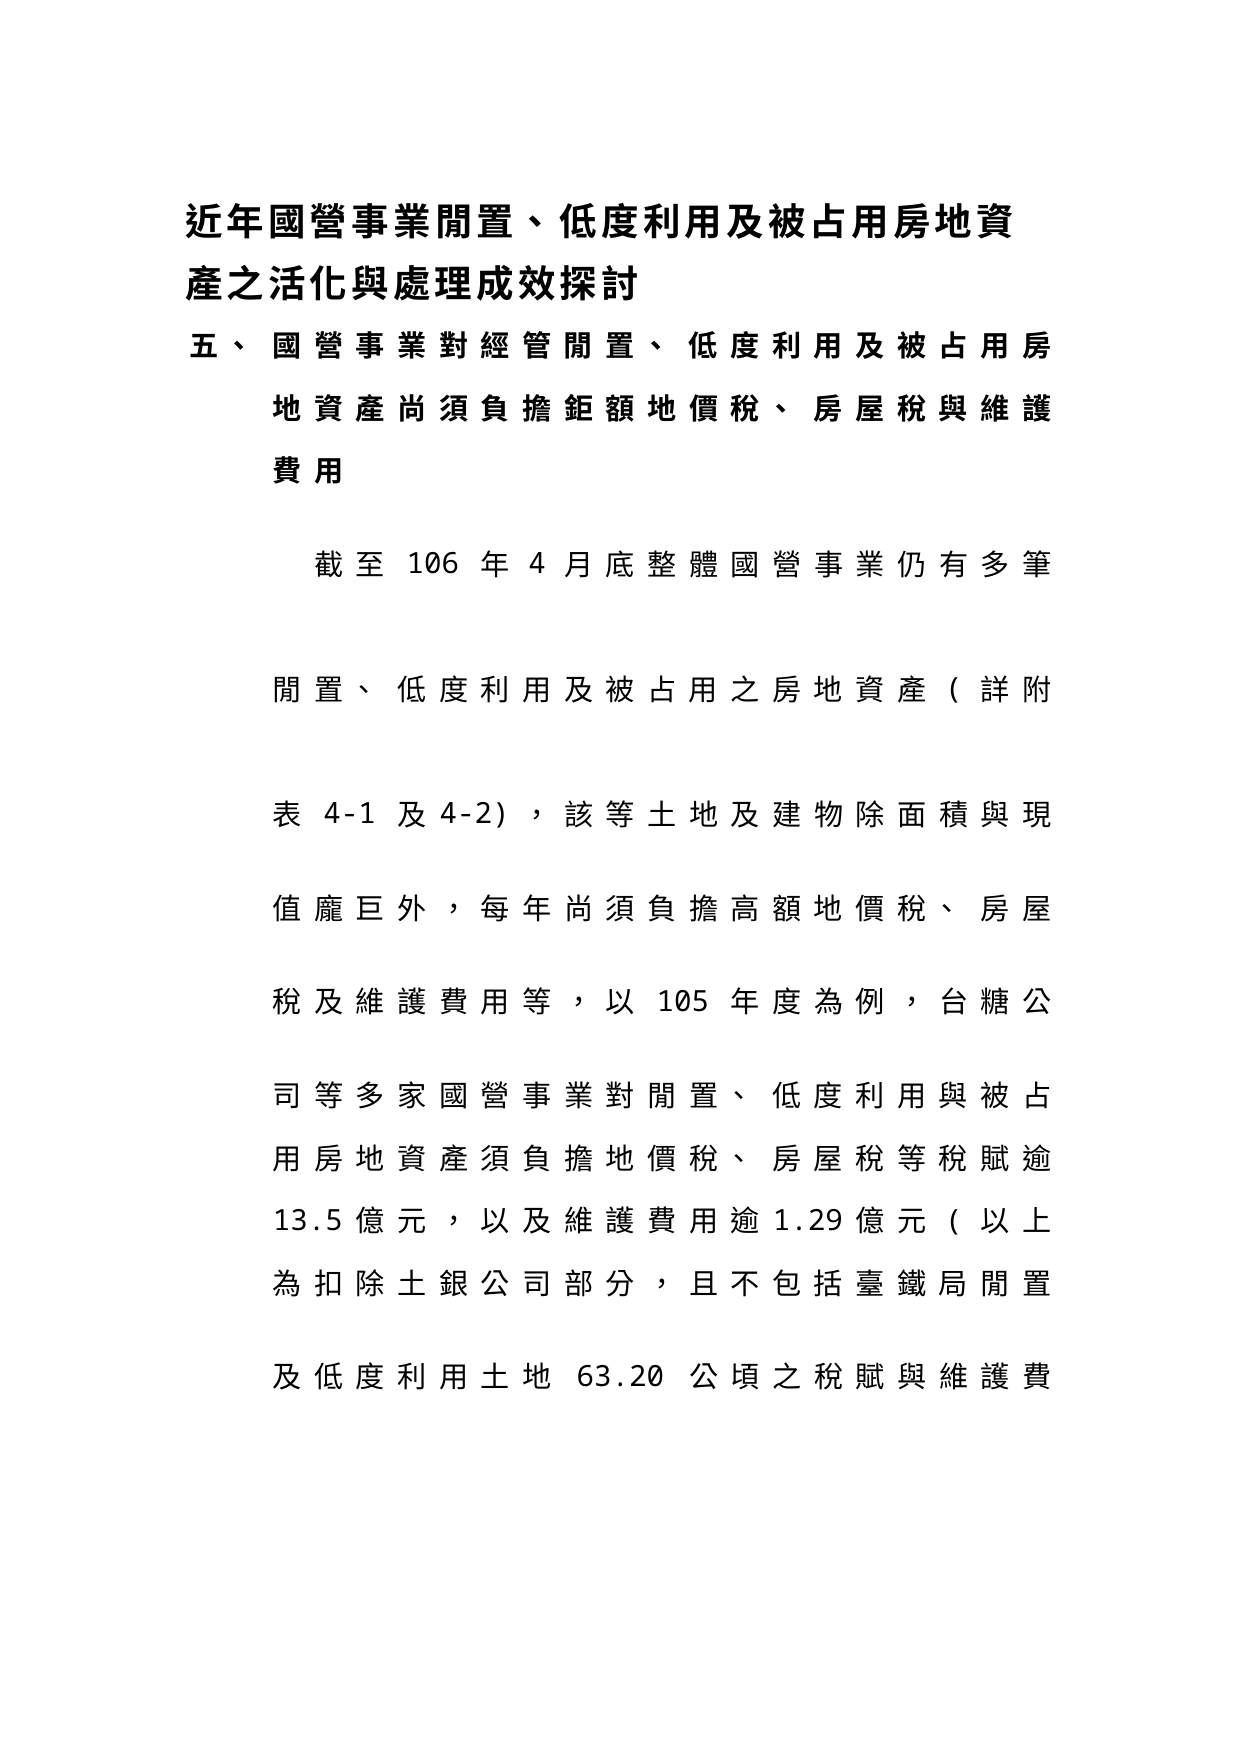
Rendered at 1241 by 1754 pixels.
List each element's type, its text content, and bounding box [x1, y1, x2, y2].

text 近年國營事業閒置、低度利用及被占用房地資產之活化與處理成效探討 [177, 177, 1054, 302]
text 截至106年4月底整體國營事業仍有多筆閒置、低度利用及被占用之房地資產(詳附表4-1及4-2)，該等土地及建物除面積與現值龐巨外，每年尚須負擔高額地價稅、房屋稅及維護費用等，以105年度為例，台糖公司等多家國營事業對閒置、低度利用與被占用房地資產須負擔地價稅、房屋稅等稅賦逾13.5億元，以及維護費用逾1.29億元(以上為扣除土銀公司部分，且不包括臺鐵局閒置及低度利用土地63.20公頃之稅賦與維護費用，詳附表4-6)，除影響房地資產運用效益外，亦衝擊國營事業營運績效及競爭力。 [242, 490, 1058, 1427]
text 五、國營事業對經管閒置、低度利用及被占用房地資產尚須負擔鉅額地價稅、房屋稅與維護費用 [183, 302, 1058, 490]
